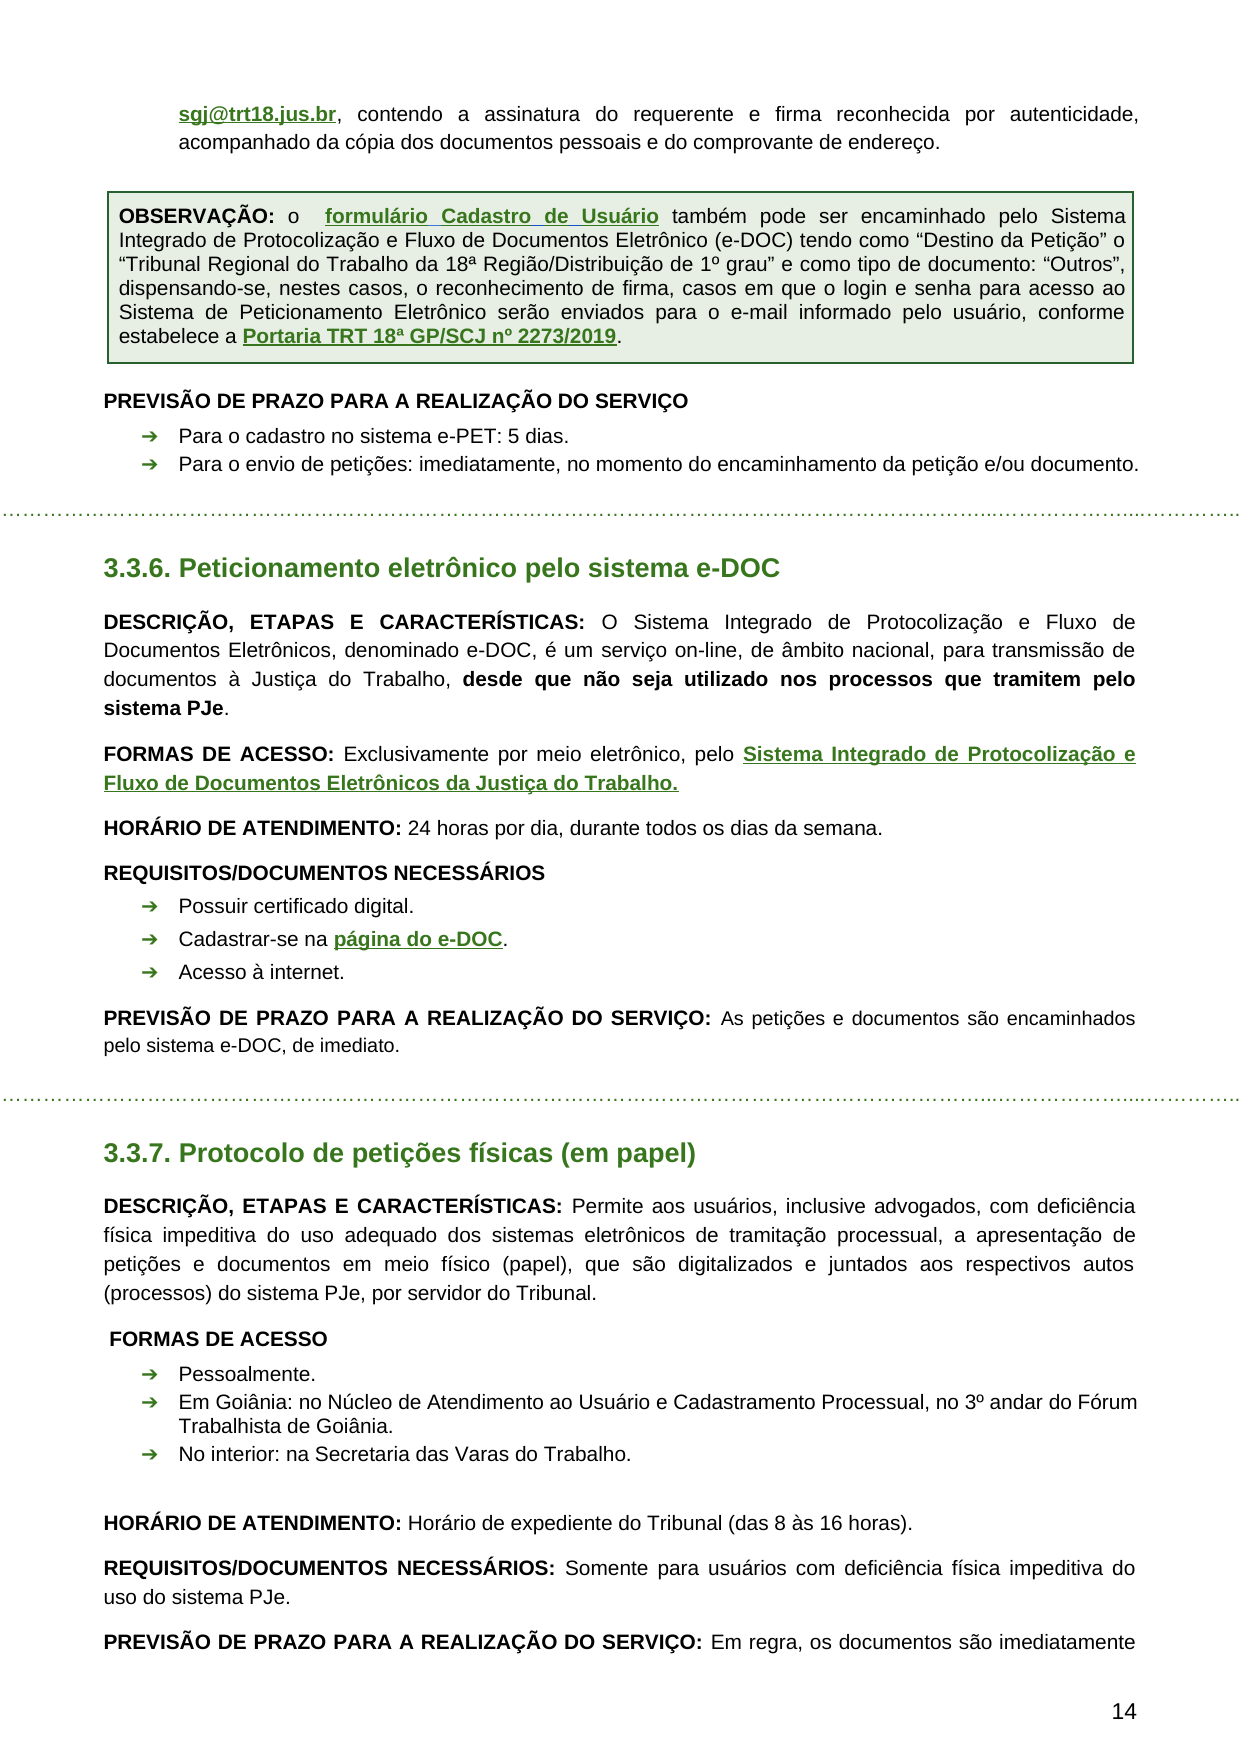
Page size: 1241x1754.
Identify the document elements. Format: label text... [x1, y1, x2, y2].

text HORÁRIO DE ATENDIMENTO: 24 horas por dia, durante todos os dias da semana. [103, 816, 1136, 840]
list Em Goiânia: no Núcleo de Atendimento ao Usuário e Cadastramento Processual, no 3º andar do Fórum Trabalhista de Goiânia. [141, 1389, 1140, 1437]
list sgj@trt18.jus.br, contendo a assinatura do requerente e firma reconhecida por autenticidade, acompanhado da cópia dos documentos pessoais e do comprovante de endereço. [141, 101, 1140, 154]
text PREVISÃO DE PRAZO PARA A REALIZAÇÃO DO SERVIÇO: Em regra, os documentos são imediatamente [103, 1630, 1136, 1654]
text ……………………………………………………………………………………………………………………………...………………....………….. [0, 497, 1240, 521]
text FORMAS DE ACESSO: Exclusivamente por meio eletrônico, pelo Sistema Integrado de Protocolização e Fluxo de Documentos Eletrônicos da Justiça do Trabalho. [103, 742, 1136, 794]
list Para o cadastro no sistema e-PET: 5 dias. [141, 424, 1140, 448]
text ……………………………………………………………………………………………………………………………...………………....………….. [0, 1082, 1240, 1106]
list Acesso à internet. [141, 960, 1140, 984]
text DESCRIÇÃO, ETAPAS E CARACTERÍSTICAS: O Sistema Integrado de Protocolização e Fluxo de Documentos Eletrônicos, denominado e-DOC, é um serviço on-line, de âmbito nacional, para transmissão de documentos à Justiça do Trabalho, desde que não seja utilizado nos processos que tramitem pelo sistema PJe. [103, 609, 1136, 720]
text PREVISÃO DE PRAZO PARA A REALIZAÇÃO DO SERVIÇO [103, 389, 1136, 413]
text PREVISÃO DE PRAZO PARA A REALIZAÇÃO DO SERVIÇO: As petições e documentos são encaminhados pelo sistema e-DOC, de imediato. [103, 1005, 1136, 1056]
list Para o envio de petições: imediatamente, no momento do encaminhamento da petição e/ou documento. [141, 452, 1140, 476]
subtitle 3.3.7. Protocolo de petições físicas (em papel) [103, 1137, 1136, 1168]
text REQUISITOS/DOCUMENTOS NECESSÁRIOS [103, 861, 1136, 885]
list Possuir certificado digital. [141, 894, 1140, 918]
text REQUISITOS/DOCUMENTOS NECESSÁRIOS: Somente para usuários com deficiência física impeditiva do uso do sistema PJe. [103, 1556, 1136, 1608]
subtitle 3.3.6. Peticionamento eletrônico pelo sistema e-DOC [103, 552, 1136, 583]
table_header OBSERVAÇÃO: o formulário Cadastro de Usuário também pode ser encaminhado pelo Sistema Integrado de Protocolização e Fluxo de Documentos Eletrônico (e-DOC) tendo como “Destino da Petição” o “Tribunal Regional do Trabalho da 18ª Região/Distribuição de 1º grau” e como tipo de documento: “Outros”, dispensando-se, nestes casos, o reconhecimento de firma, casos em que o login e senha para acesso ao Sistema de Peticionamento Eletrônico serão enviados para o e-mail informado pelo usuário, conforme estabelece a Portaria TRT 18ª GP/SCJ nº 2273/2019. [109, 193, 1132, 362]
list No interior: na Secretaria das Varas do Trabalho. [141, 1442, 1140, 1466]
list Cadastrar-se na página do e-DOC. [141, 927, 1140, 951]
text FORMAS DE ACESSO [103, 1326, 1136, 1350]
list Pessoalmente. [141, 1361, 1140, 1385]
text HORÁRIO DE ATENDIMENTO: Horário de expediente do Tribunal (das 8 às 16 horas). [103, 1510, 1136, 1534]
text DESCRIÇÃO, ETAPAS E CARACTERÍSTICAS: Permite aos usuários, inclusive advogados, com deficiência física impeditiva do uso adequado dos sistemas eletrônicos de tramitação processual, a apresentação de petições e documentos em meio físico (papel), que são digitalizados e juntados aos respectivos autos (processos) do sistema PJe, por servidor do Tribunal. [103, 1194, 1136, 1305]
